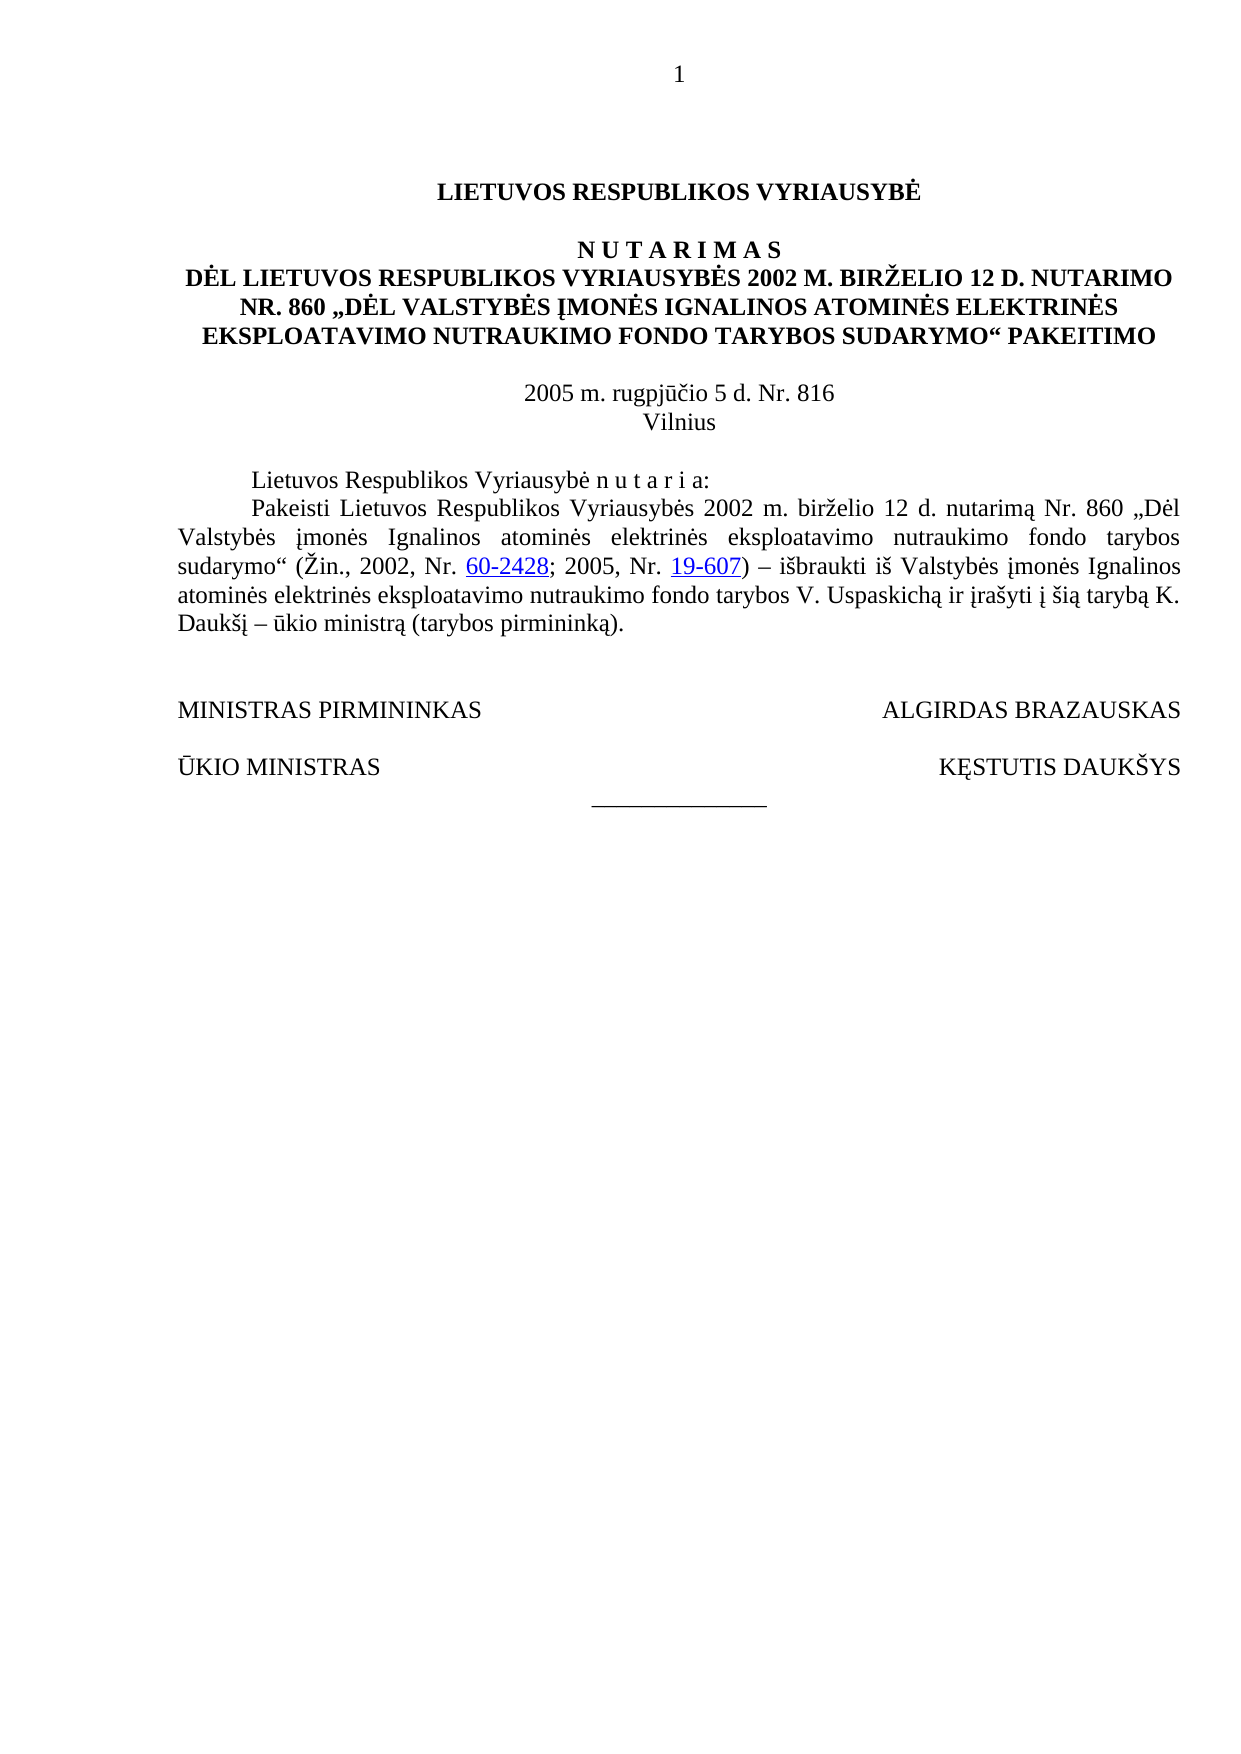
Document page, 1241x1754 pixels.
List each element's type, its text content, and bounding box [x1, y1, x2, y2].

text N U T A R I M A S [177, 235, 1181, 263]
text ŪKIO MINISTRAS KĘSTUTIS DAUKŠYS [177, 752, 1181, 781]
text 2005 m. rugpjūčio 5 d. Nr. 816 [177, 378, 1181, 407]
text Vilnius [177, 407, 1181, 436]
text ______________ [177, 781, 1181, 810]
text Lietuvos Respublikos Vyriausybė nutaria: [177, 465, 1181, 493]
text Pakeisti Lietuvos Respublikos Vyriausybės 2002 m. birželio 12 d. nutarimą Nr. 860 „Dėl Valstybės įmonės Ignalinos atominės elektrinės eksploatavimo nutraukimo fondo tarybos sudarymo“ (Žin., 2002, Nr. 60-2428; 2005, Nr. 19-607) – išbraukti iš Valstybės įmonės Ignalinos atominės elektrinės eksploatavimo nutraukimo fondo tarybos V. Uspaskichą ir įrašyti į šią tarybą K. Daukšį – ūkio ministrą (tarybos pirmininką). [177, 493, 1181, 637]
text LIETUVOS RESPUBLIKOS VYRIAUSYBĖ [177, 177, 1181, 206]
text DĖL LIETUVOS RESPUBLIKOS VYRIAUSYBĖS 2002 M. BIRŽELIO 12 D. NUTARIMO NR. 860 „DĖL VALSTYBĖS ĮMONĖS IGNALINOS ATOMINĖS ELEKTRINĖS EKSPLOATAVIMO NUTRAUKIMO FONDO TARYBOS SUDARYMO“ PAKEITIMO [177, 263, 1181, 350]
text MINISTRAS PIRMININKAS ALGIRDAS BRAZAUSKAS [177, 695, 1181, 723]
